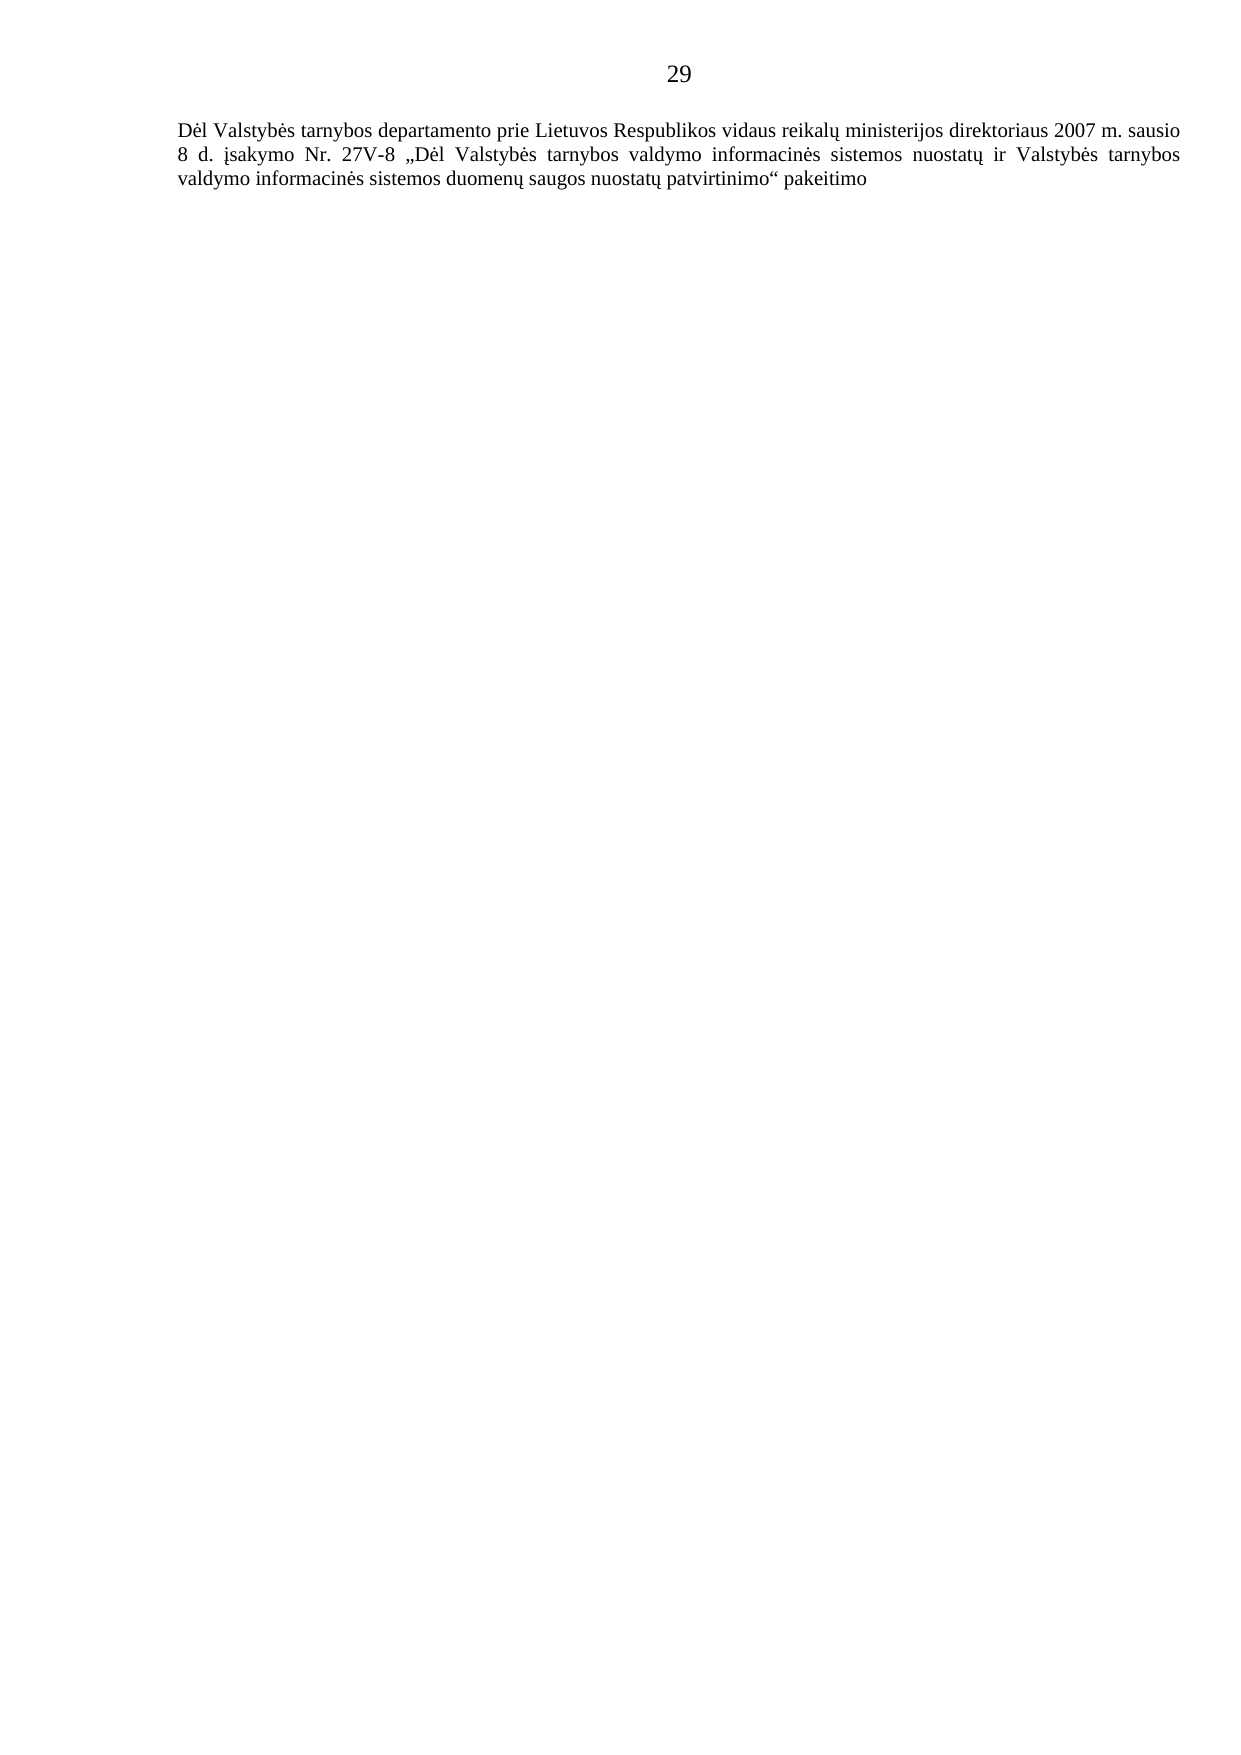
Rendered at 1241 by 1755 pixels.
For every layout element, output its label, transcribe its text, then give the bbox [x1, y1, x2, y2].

text Dėl Valstybės tarnybos departamento prie Lietuvos Respublikos vidaus reikalų ministerijos direktoriaus 2007 m. sausio 8 d. įsakymo Nr. 27V-8 „Dėl Valstybės tarnybos valdymo informacinės sistemos nuostatų ir Valstybės tarnybos valdymo informacinės sistemos duomenų saugos nuostatų patvirtinimo“ pakeitimo [177, 118, 1181, 190]
